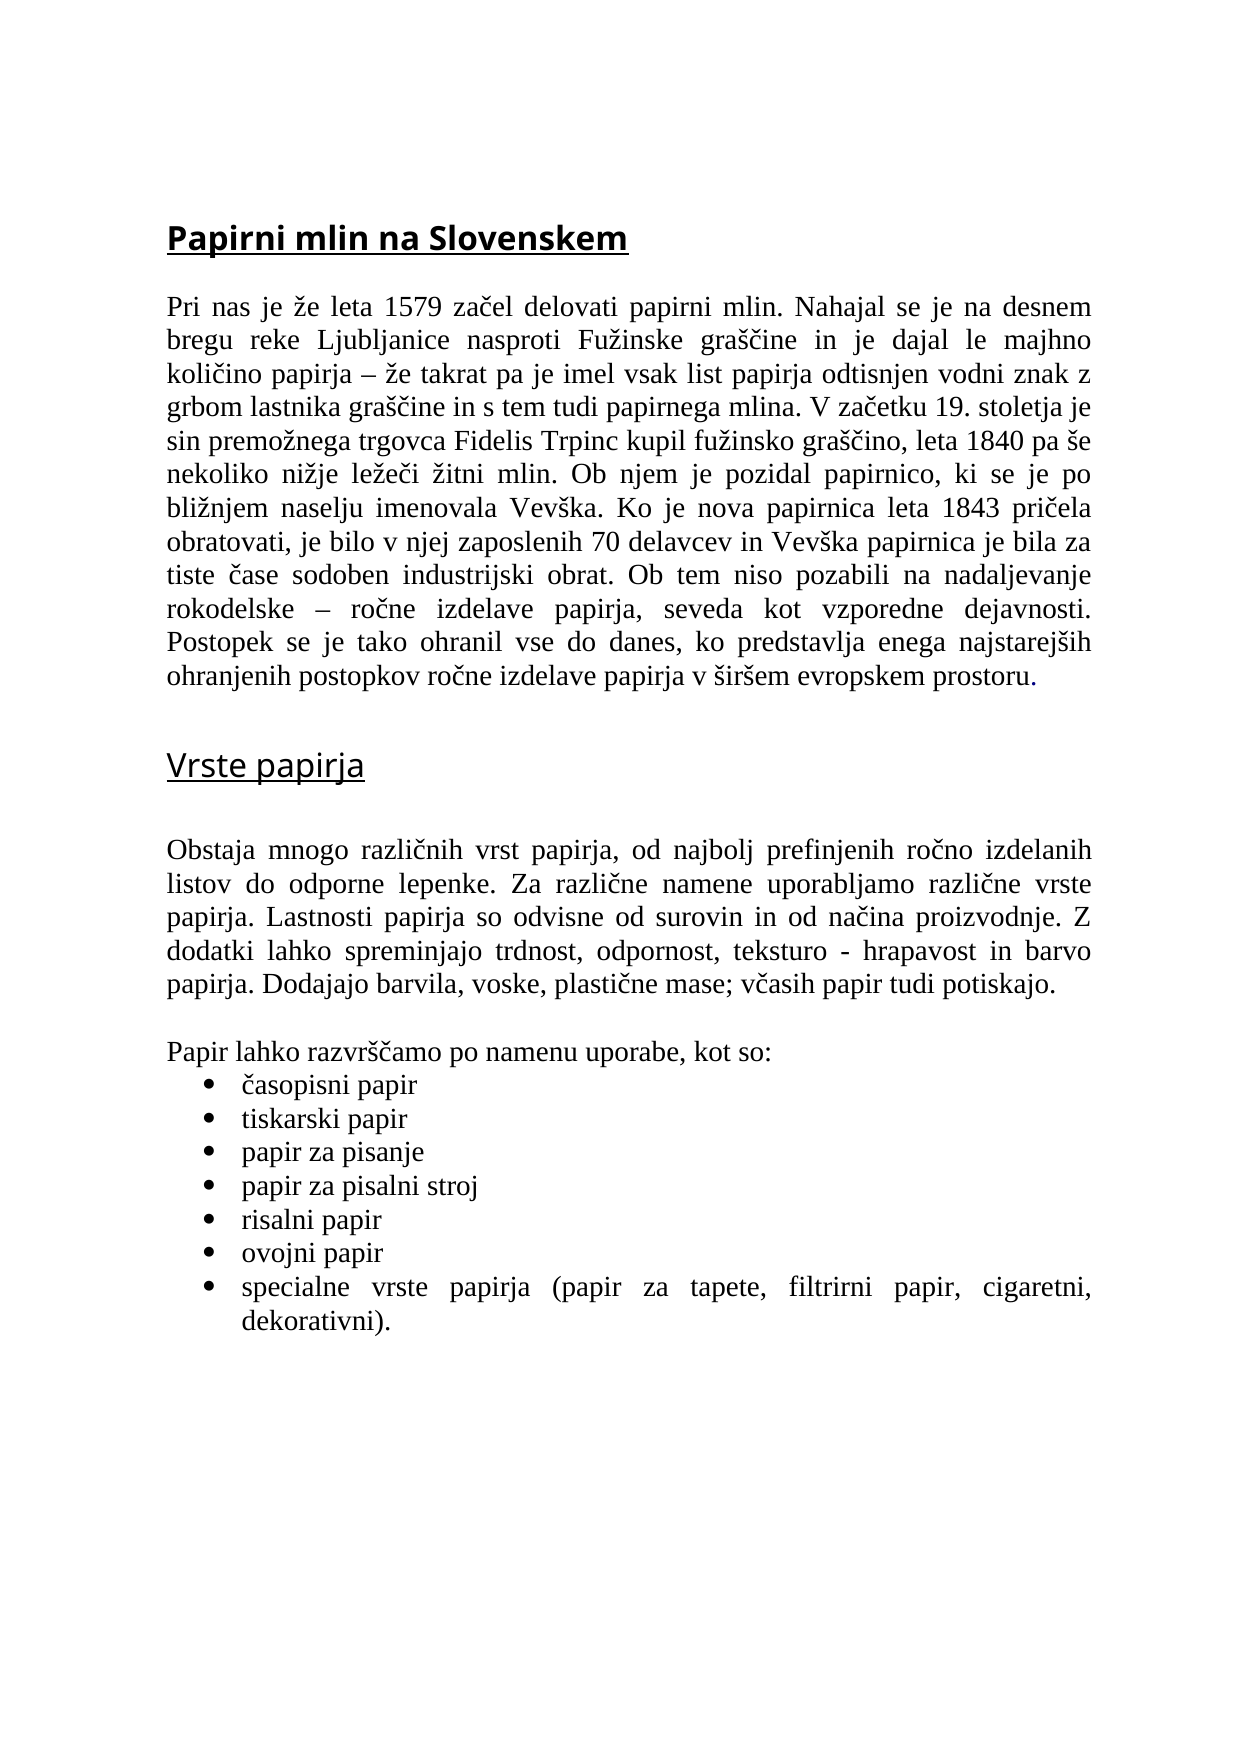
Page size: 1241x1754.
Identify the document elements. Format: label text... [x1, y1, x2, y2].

list papir za pisalni stroj [204, 1168, 1093, 1202]
list časopisni papir [204, 1067, 1093, 1101]
list risalni papir [204, 1202, 1093, 1236]
subtitle Vrste papirja [166, 742, 1093, 787]
list papir za pisanje [204, 1134, 1093, 1168]
list specialne vrste papirja (papir za tapete, filtrirni papir, cigaretni, dekorativni). [204, 1269, 1093, 1336]
subtitle Papirni mlin na Slovenskem [166, 215, 1093, 260]
list tiskarski papir [204, 1101, 1093, 1134]
text Papir lahko razvrščamo po namenu uporabe, kot so: [166, 1034, 1093, 1067]
text Obstaja mnogo različnih vrst papirja, od najbolj prefinjenih ročno izdelanih listov do odporne lepenke. Za različne namene uporabljamo različne vrste papirja. Lastnosti papirja so odvisne od surovin in od načina proizvodnje. Z dodatki lahko spreminjajo trdnost, odpornost, teksturo - hrapavost in barvo papirja. Dodajajo barvila, voske, plastične mase; včasih papir tudi potiskajo. [166, 832, 1093, 1000]
list ovojni papir [204, 1236, 1093, 1269]
text Pri nas je že leta 1579 začel delovati papirni mlin. Nahajal se je na desnem bregu reke Ljubljanice nasproti Fužinske graščine in je dajal le majhno količino papirja – že takrat pa je imel vsak list papirja odtisnjen vodni znak z grbom lastnika graščine in s tem tudi papirnega mlina. V začetku 19. stoletja je sin premožnega trgovca Fidelis Trpinc kupil fužinsko graščino, leta 1840 pa še nekoliko nižje ležeči žitni mlin. Ob njem je pozidal papirnico, ki se je po bližnjem naselju imenovala Vevška. Ko je nova papirnica leta 1843 pričela obratovati, je bilo v njej zaposlenih 70 delavcev in Vevška papirnica je bila za tiste čase sodoben industrijski obrat. Ob tem niso pozabili na nadaljevanje rokodelske – ročne izdelave papirja, seveda kot vzporedne dejavnosti. Postopek se je tako ohranil vse do danes, ko predstavlja enega najstarejših ohranjenih postopkov ročne izdelave papirja v širšem evropskem prostoru. [166, 289, 1093, 691]
